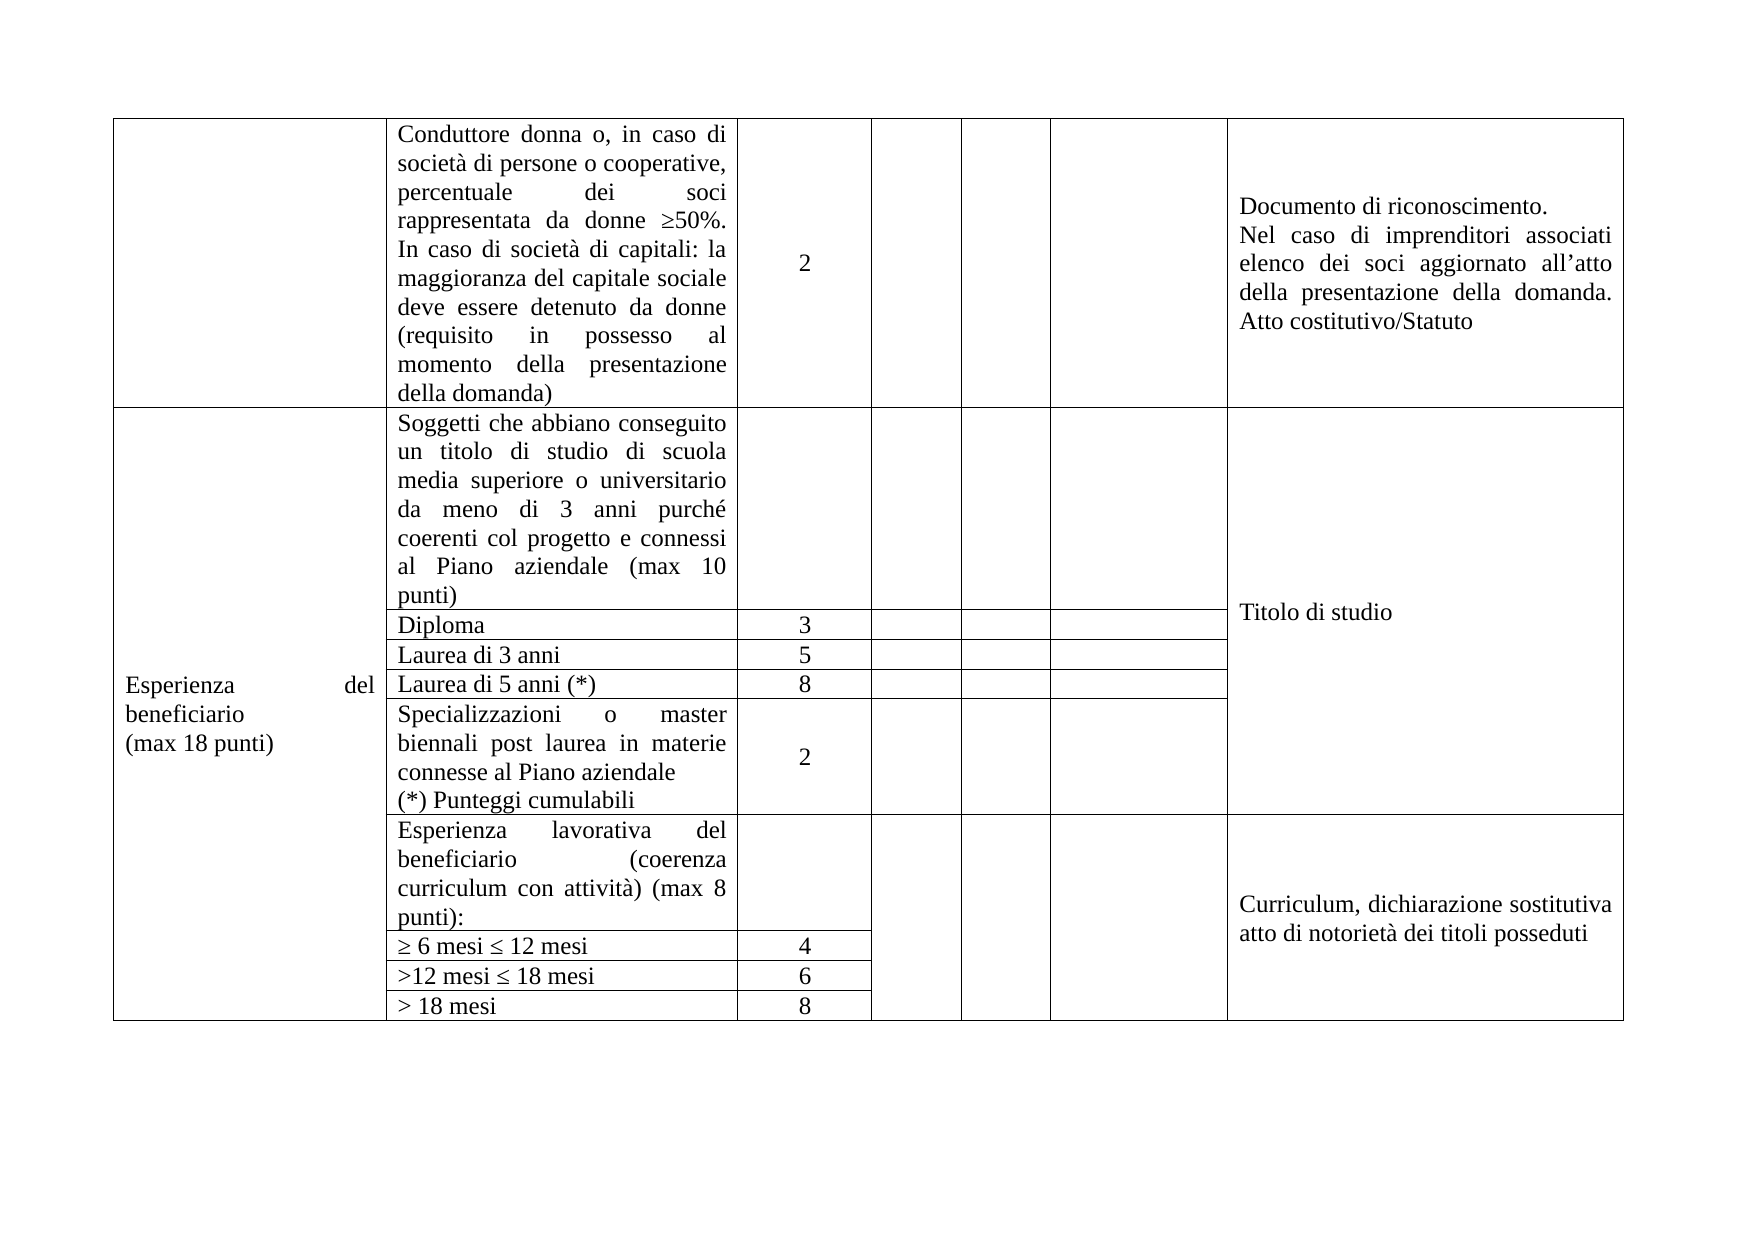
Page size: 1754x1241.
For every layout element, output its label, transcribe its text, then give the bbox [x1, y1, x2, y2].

table_cell [1051, 960, 1227, 990]
table_cell [872, 408, 961, 609]
table_cell [1051, 815, 1227, 930]
table_cell [872, 640, 961, 668]
table_cell [962, 119, 1050, 407]
table_cell 3 [738, 610, 871, 639]
table_cell [962, 610, 1050, 639]
table_cell > 18 mesi [387, 991, 737, 1020]
table_cell [1051, 699, 1227, 814]
table_cell [962, 670, 1050, 698]
table_cell [872, 699, 961, 814]
table_cell [114, 119, 386, 407]
table_cell 8 [738, 991, 871, 1020]
table_cell [962, 408, 1050, 609]
table_cell Laurea di 3 anni [387, 640, 737, 668]
table_cell Documento di riconoscimento. Nel caso di imprenditori associati elenco dei soci aggiornato all’atto della presentazione della domanda. Atto costitutivo/Statuto [1228, 119, 1623, 407]
table_cell [962, 815, 1050, 930]
table_cell [962, 699, 1050, 814]
table_cell 5 [738, 640, 871, 668]
table_cell Esperienza lavorativa del beneficiario (coerenza curriculum con attività) (max 8 punti): [387, 815, 737, 930]
table_cell [962, 990, 1050, 1020]
table_cell [962, 930, 1050, 960]
table_cell 2 [738, 699, 871, 814]
table_cell [1051, 610, 1227, 639]
table_cell Conduttore donna o, in caso di società di persone o cooperative, percentuale dei soci rappresentata da donne ≥50%. In caso di società di capitali: la maggioranza del capitale sociale deve essere detenuto da donne (requisito in possesso al momento della presentazione della domanda) [387, 119, 737, 407]
table_cell Diploma [387, 610, 737, 639]
table_cell Laurea di 5 anni (*) [387, 670, 737, 698]
table_cell 4 [738, 931, 871, 960]
table_cell [872, 610, 961, 639]
table_cell [1051, 408, 1227, 609]
table_cell [1051, 990, 1227, 1020]
table_cell Titolo di studio [1228, 408, 1623, 814]
table_cell >12 mesi ≤ 18 mesi [387, 961, 737, 990]
table_cell Specializzazioni o master biennali post laurea in materie connesse al Piano aziendale (*) Punteggi cumulabili [387, 699, 737, 814]
table_cell 2 [738, 119, 871, 407]
table_cell [738, 815, 871, 930]
table_cell Soggetti che abbiano conseguito un titolo di studio di scuola media superiore o universitario da meno di 3 anni purché coerenti col progetto e connessi al Piano aziendale (max 10 punti) [387, 408, 737, 609]
table_cell [962, 640, 1050, 668]
table_cell Esperienza del beneficiario (max 18 punti) [114, 408, 386, 1020]
table_cell [1051, 640, 1227, 668]
table_cell [1051, 930, 1227, 960]
table_cell [872, 815, 961, 930]
table_cell [1051, 670, 1227, 698]
table_cell [1051, 119, 1227, 407]
table_cell ≥ 6 mesi ≤ 12 mesi [387, 931, 737, 960]
table_cell [738, 408, 871, 609]
table_cell Curriculum, dichiarazione sostitutiva atto di notorietà dei titoli posseduti [1228, 815, 1623, 1020]
table_cell [872, 119, 961, 407]
table_cell 6 [738, 961, 871, 990]
table_cell [872, 990, 961, 1020]
table_cell [872, 670, 961, 698]
table_cell [872, 930, 961, 960]
table_cell 8 [738, 670, 871, 698]
table_cell [872, 960, 961, 990]
table_cell [962, 960, 1050, 990]
